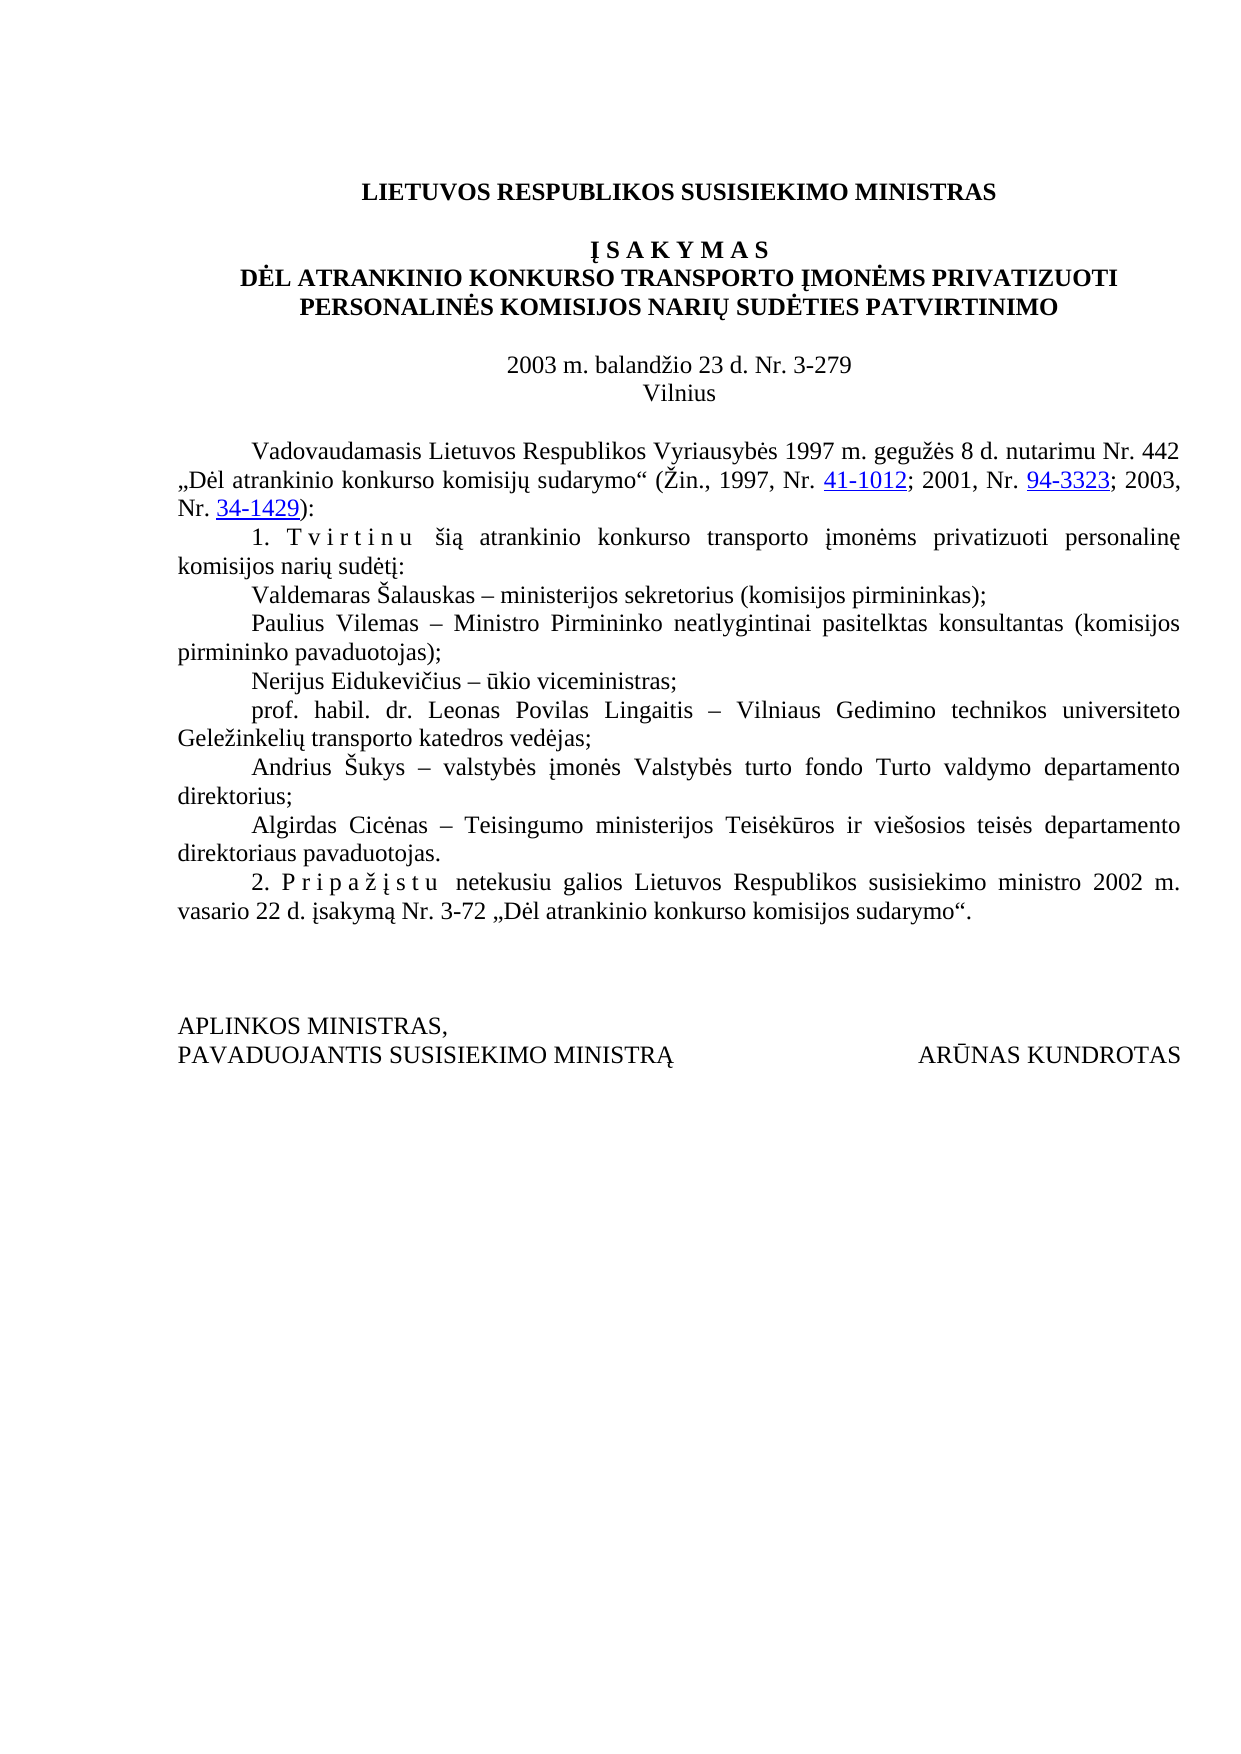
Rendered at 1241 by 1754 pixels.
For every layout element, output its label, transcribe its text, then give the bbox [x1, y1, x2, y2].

text 1. Tvirtinu šią atrankinio konkurso transporto įmonėms privatizuoti personalinę komisijos narių sudėtį: [177, 522, 1181, 580]
text 2. Pripažįstu netekusiu galios Lietuvos Respublikos susisiekimo ministro 2002 m. vasario 22 d. įsakymą Nr. 3-72 „Dėl atrankinio konkurso komisijos sudarymo“. [177, 867, 1181, 925]
text DĖL ATRANKINIO KONKURSO TRANSPORTO ĮMONĖMS PRIVATIZUOTI PERSONALINĖS KOMISIJOS NARIŲ SUDĖTIES PATVIRTINIMO [177, 263, 1181, 321]
text Andrius Šukys – valstybės įmonės Valstybės turto fondo Turto valdymo departamento direktorius; [177, 752, 1181, 810]
text Į S A K Y M A S [177, 235, 1181, 263]
text PAVADUOJANTIS SUSISIEKIMO MINISTRĄ ARŪNAS KUNDROTAS [177, 1040, 1181, 1068]
text 2003 m. balandžio 23 d. Nr. 3-279 [177, 350, 1181, 378]
text Paulius Vilemas – Ministro Pirmininko neatlygintinai pasitelktas konsultantas (komisijos pirmininko pavaduotojas); [177, 608, 1181, 666]
text prof. habil. dr. Leonas Povilas Lingaitis – Vilniaus Gedimino technikos universiteto Geležinkelių transporto katedros vedėjas; [177, 695, 1181, 752]
text LIETUVOS RESPUBLIKOS SUSISIEKIMO MINISTRAS [177, 177, 1181, 206]
text Vadovaudamasis Lietuvos Respublikos Vyriausybės 1997 m. gegužės 8 d. nutarimu Nr. 442 „Dėl atrankinio konkurso komisijų sudarymo“ (Žin., 1997, Nr. 41-1012; 2001, Nr. 94-3323; 2003, Nr. 34-1429): [177, 436, 1181, 522]
text APLINKOS MINISTRAS, [177, 1011, 1181, 1040]
text Nerijus Eidukevičius – ūkio viceministras; [177, 666, 1181, 695]
text Vilnius [177, 378, 1181, 407]
text Valdemaras Šalauskas – ministerijos sekretorius (komisijos pirmininkas); [177, 580, 1181, 608]
text Algirdas Cicėnas – Teisingumo ministerijos Teisėkūros ir viešosios teisės departamento direktoriaus pavaduotojas. [177, 810, 1181, 867]
